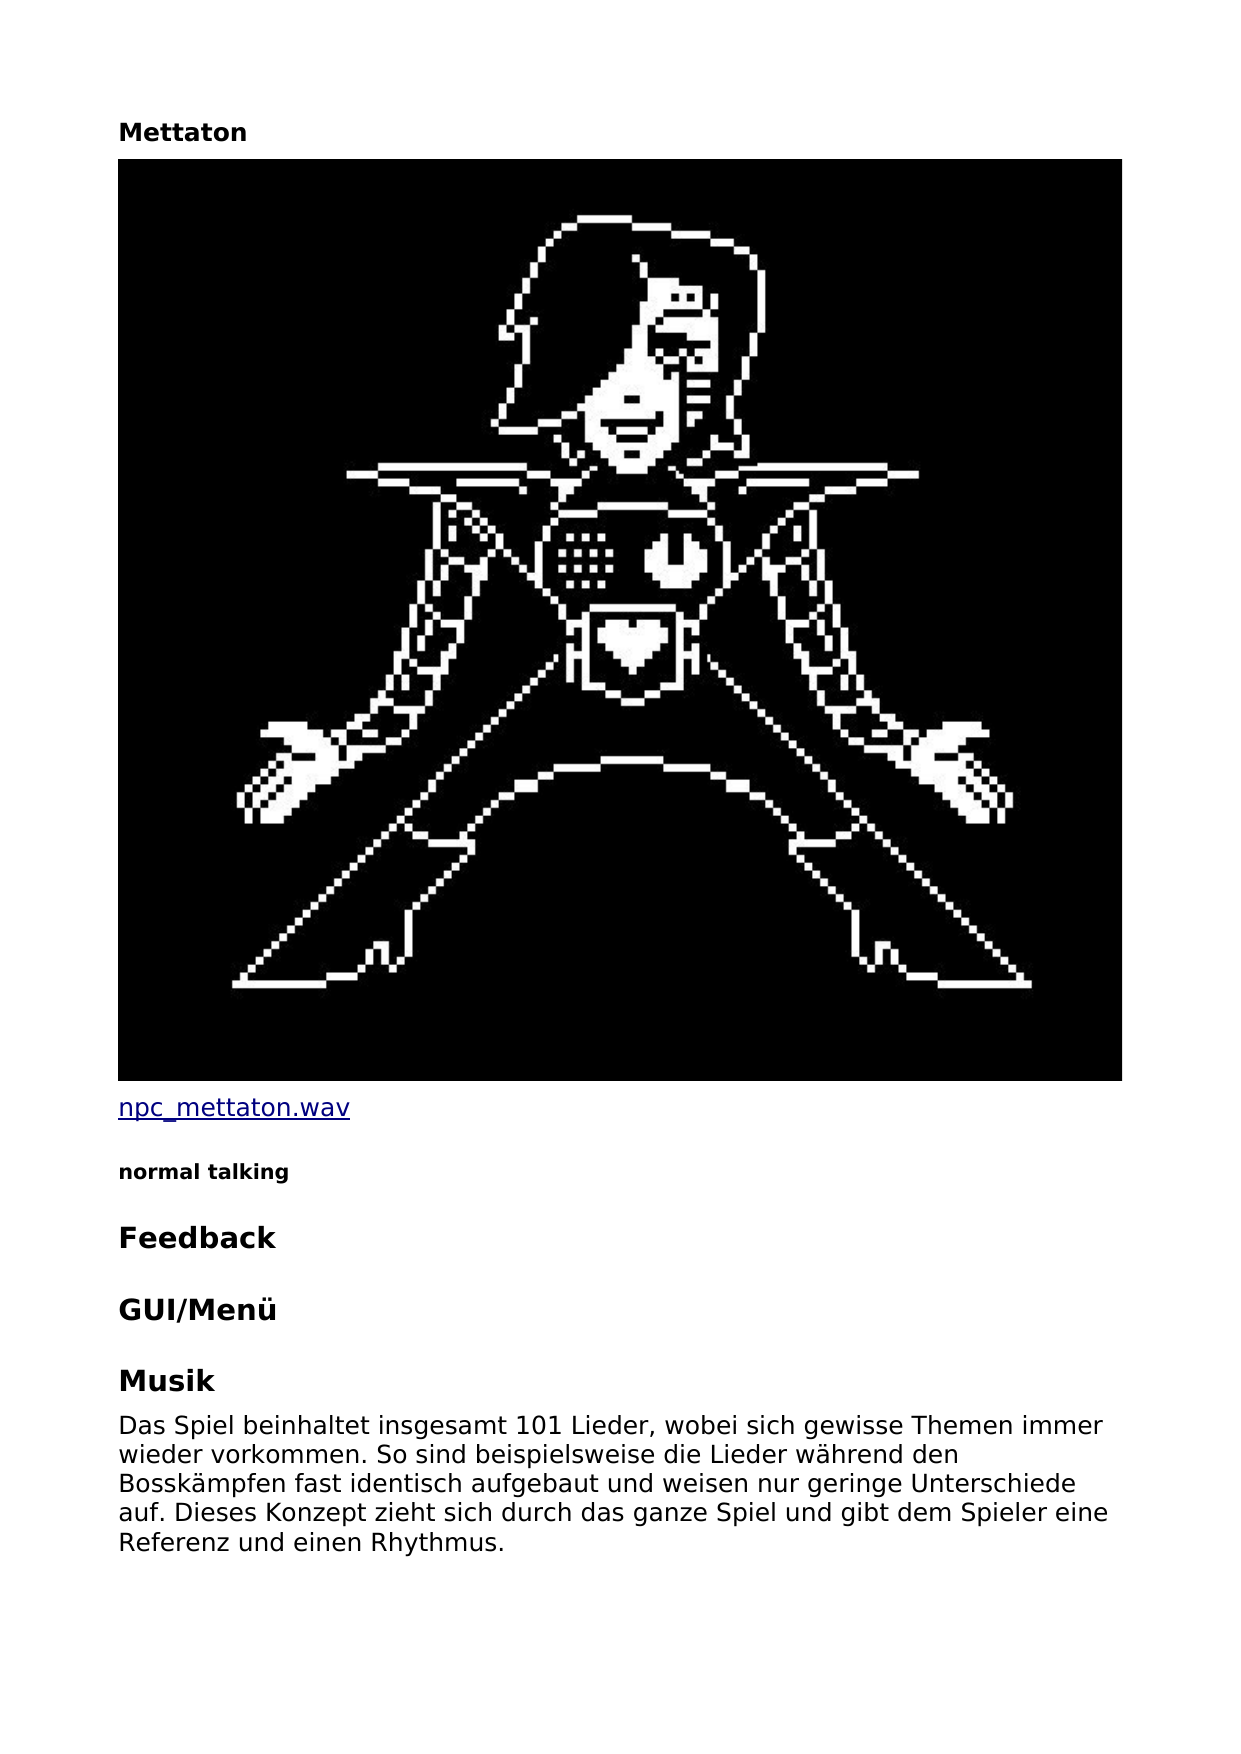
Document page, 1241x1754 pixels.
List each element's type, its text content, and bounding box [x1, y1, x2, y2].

subtitle Mettaton [118, 118, 1122, 147]
picture [118, 159, 1123, 1081]
text npc_mettaton.wav [118, 1093, 1122, 1122]
subtitle Feedback [118, 1222, 1122, 1256]
subtitle Musik [118, 1364, 1122, 1398]
subtitle GUI/Menü [118, 1293, 1122, 1327]
text Das Spiel beinhaltet insgesamt 101 Lieder, wobei sich gewisse Themen immer wieder vorkommen. So sind beispielsweise die Lieder während den Bosskämpfen fast identisch aufgebaut und weisen nur geringe Unterschiede auf. Dieses Konzept zieht sich durch das ganze Spiel und gibt dem Spieler eine Referenz und einen Rhythmus. [118, 1411, 1122, 1557]
subtitle normal talking [118, 1160, 1122, 1184]
